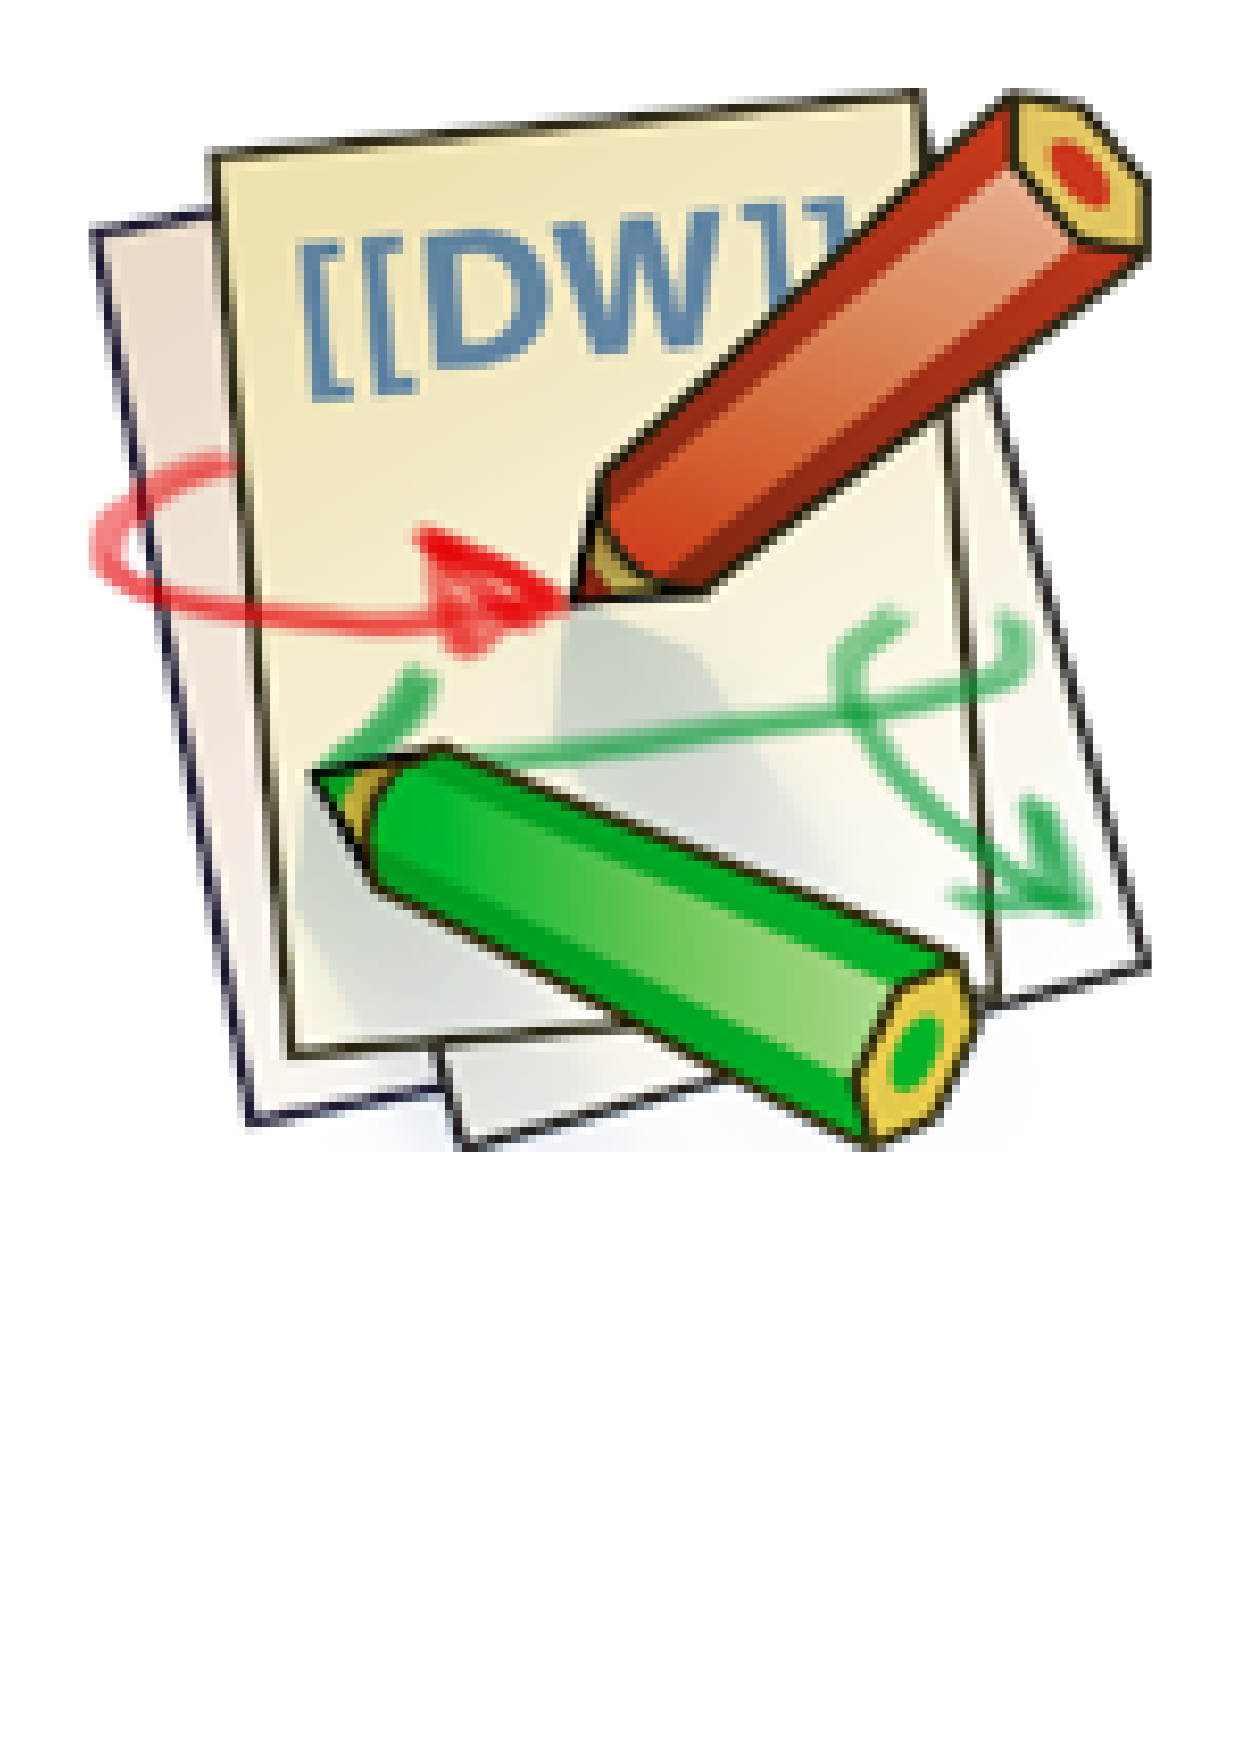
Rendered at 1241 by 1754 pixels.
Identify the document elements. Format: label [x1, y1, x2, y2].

picture [88, 88, 1152, 1152]
